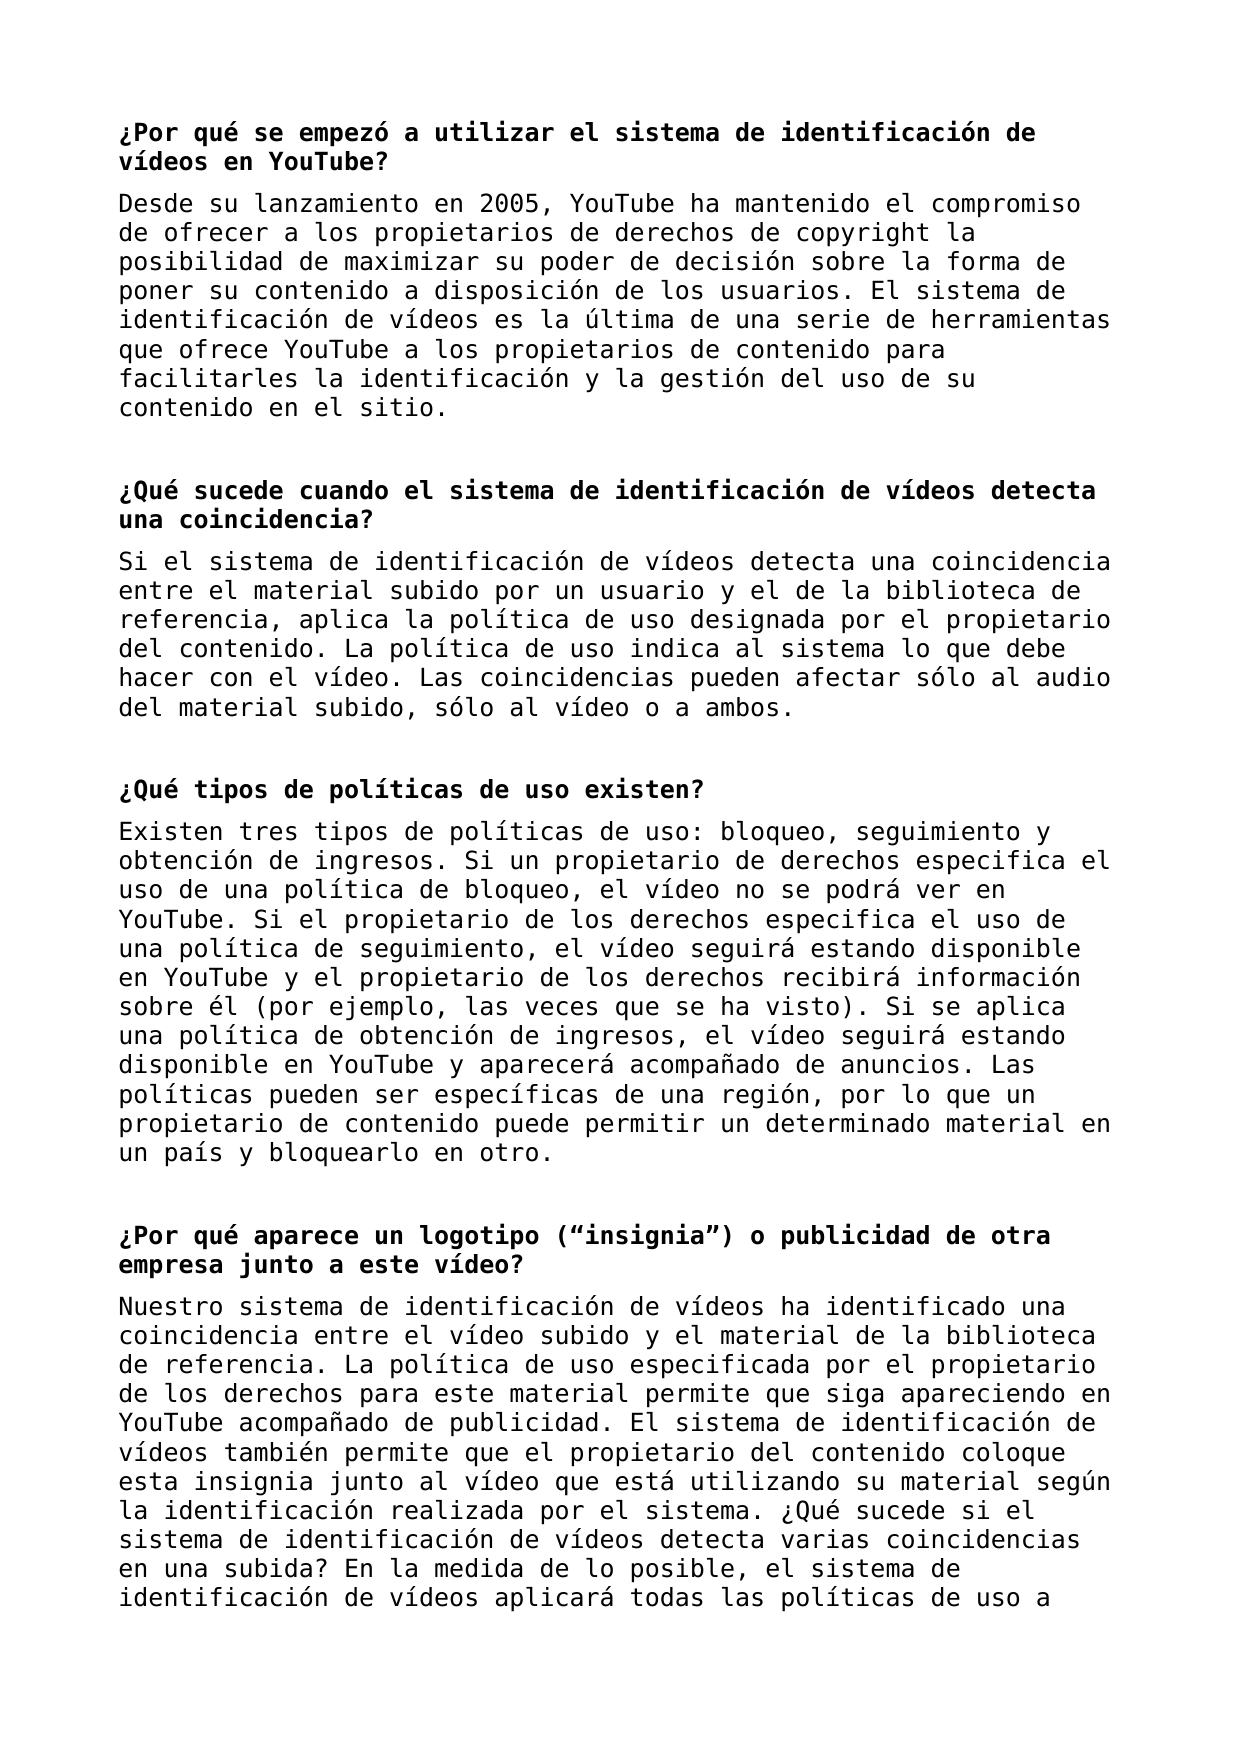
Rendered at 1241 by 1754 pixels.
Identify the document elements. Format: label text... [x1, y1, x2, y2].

text Nuestro sistema de identificación de vídeos ha identificado una coincidencia entre el vídeo subido y el material de la biblioteca de referencia. La política de uso especificada por el propietario de los derechos para este material permite que siga apareciendo en YouTube acompañado de publicidad. El sistema de identificación de vídeos también permite que el propietario del contenido coloque esta insignia junto al vídeo que está utilizando su material según la identificación realizada por el sistema. ¿Qué sucede si el sistema de identificación de vídeos detecta varias coincidencias en una subida? En la medida de lo posible, el sistema de identificación de vídeos aplicará todas las políticas de uso a [118, 1292, 1122, 1613]
text ¿Qué tipos de políticas de uso existen? [118, 776, 1122, 805]
text Existen tres tipos de políticas de uso: bloqueo, seguimiento y obtención de ingresos. Si un propietario de derechos especifica el uso de una política de bloqueo, el vídeo no se podrá ver en YouTube. Si el propietario de los derechos especifica el uso de una política de seguimiento, el vídeo seguirá estando disponible en YouTube y el propietario de los derechos recibirá información sobre él (por ejemplo, las veces que se ha visto). Si se aplica una política de obtención de ingresos, el vídeo seguirá estando disponible en YouTube y aparecerá acompañado de anuncios. Las políticas pueden ser específicas de una región, por lo que un propietario de contenido puede permitir un determinado material en un país y bloquearlo en otro. [118, 817, 1122, 1167]
text Desde su lanzamiento en 2005, YouTube ha mantenido el compromiso de ofrecer a los propietarios de derechos de copyright la posibilidad de maximizar su poder de decisión sobre la forma de poner su contenido a disposición de los usuarios. El sistema de identificación de vídeos es la última de una serie de herramientas que ofrece YouTube a los propietarios de contenido para facilitarles la identificación y la gestión del uso de su contenido en el sitio. [118, 189, 1122, 422]
text Si el sistema de identificación de vídeos detecta una coincidencia entre el material subido por un usuario y el de la biblioteca de referencia, aplica la política de uso designada por el propietario del contenido. La política de uso indica al sistema lo que debe hacer con el vídeo. Las coincidencias pueden afectar sólo al audio del material subido, sólo al vídeo o a ambos. [118, 547, 1122, 722]
text ¿Qué sucede cuando el sistema de identificación de vídeos detecta una coincidencia? [118, 476, 1122, 534]
text ¿Por qué aparece un logotipo (“insignia”) o publicidad de otra empresa junto a este vídeo? [118, 1221, 1122, 1279]
text ¿Por qué se empezó a utilizar el sistema de identificación de vídeos en YouTube? [118, 118, 1122, 176]
